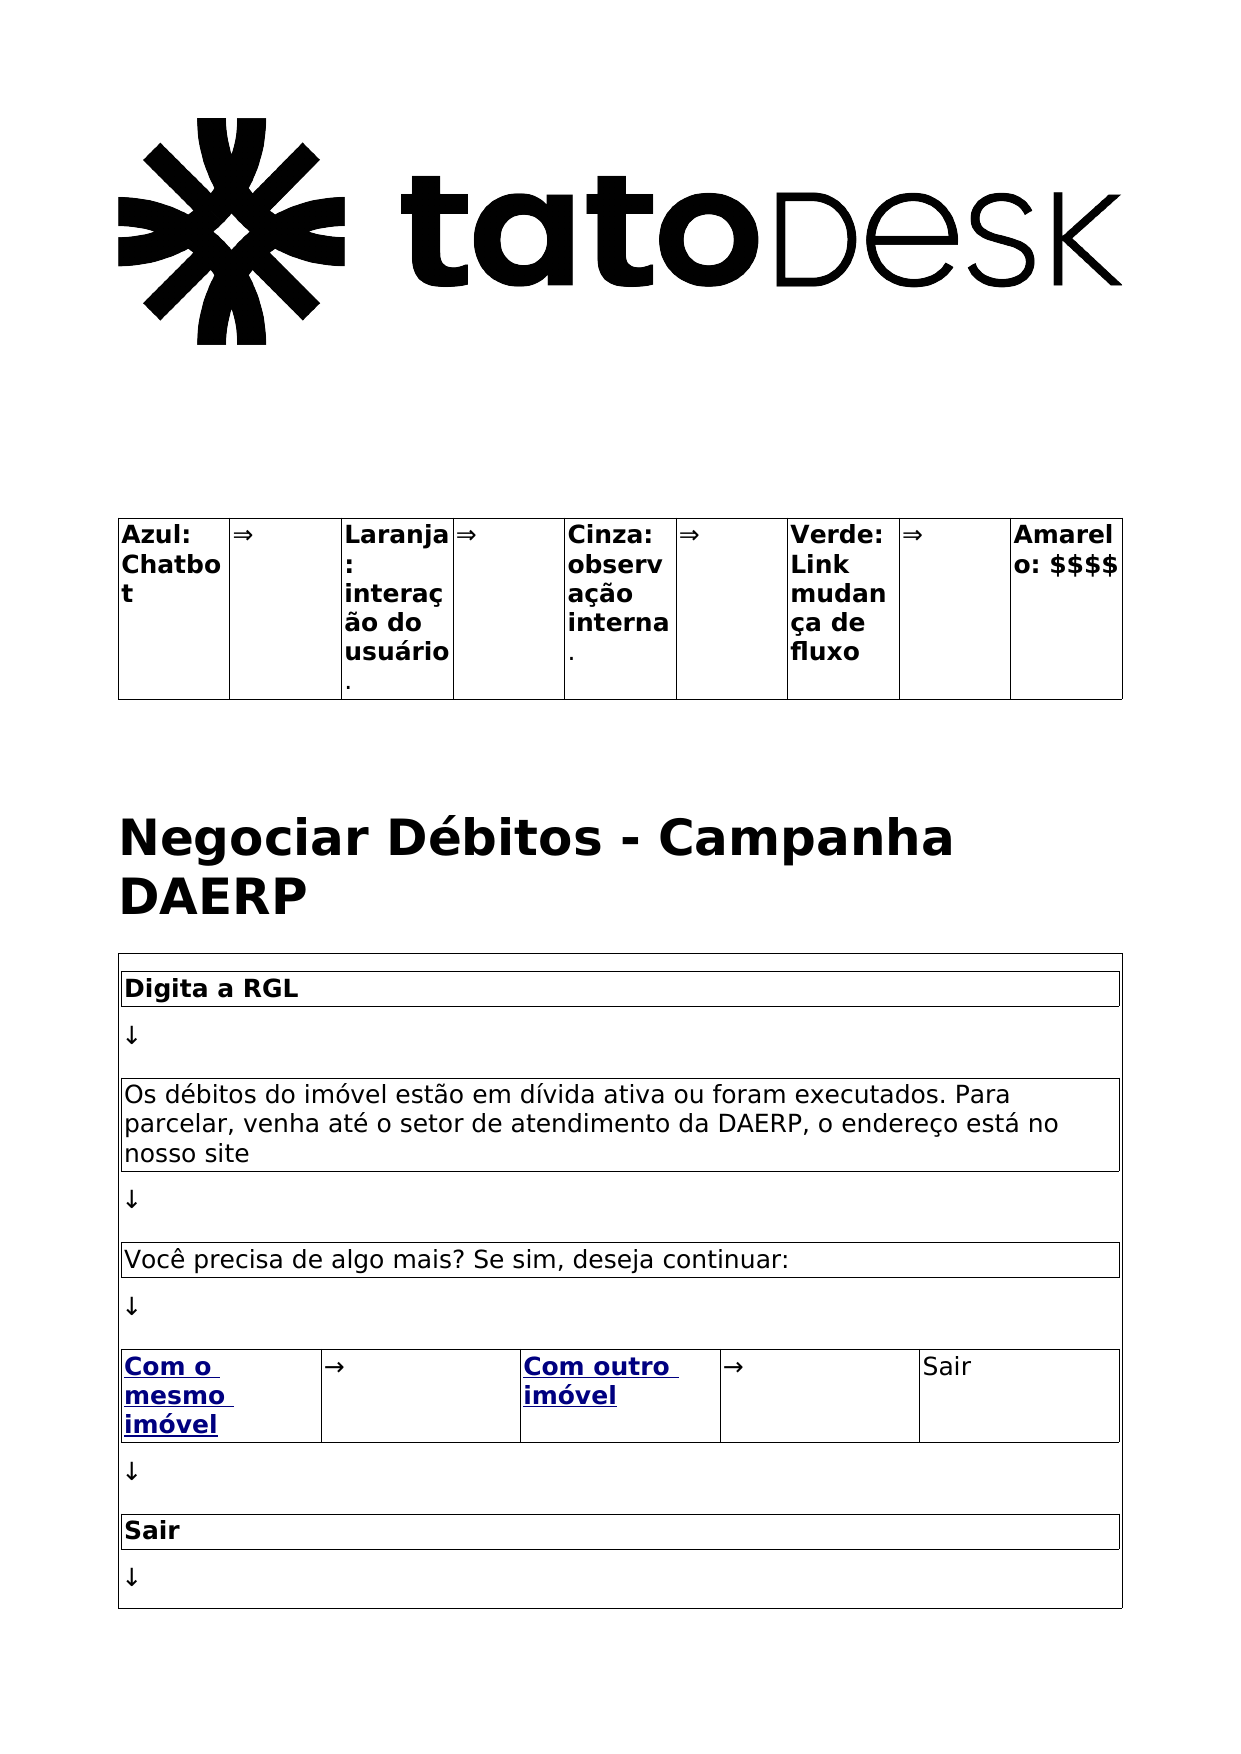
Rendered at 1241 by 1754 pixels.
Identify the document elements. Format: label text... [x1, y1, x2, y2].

table_header → [721, 1350, 919, 1442]
table_header Você precisa de algo mais? Se sim, deseja continuar: [122, 1243, 1119, 1277]
table_header Sair [122, 1515, 1119, 1548]
table_header Os débitos do imóvel estão em dívida ativa ou foram executados. Para parcelar, venha até o setor de atendimento da DAERP, o endereço está no nosso site [122, 1079, 1119, 1171]
table_header Azul: Chatbot [119, 519, 229, 699]
table_header Com o mesmo imóvel [122, 1350, 321, 1442]
table_header Amarelo: $$$$ [1011, 519, 1122, 699]
table_header Laranja: interação do usuário. [342, 519, 453, 699]
table_header ⇒ [454, 519, 564, 699]
subtitle Negociar Débitos - Campanha DAERP [118, 809, 1122, 926]
table_header ↓ ↓ ↓ ↓ ↓ [119, 954, 1122, 1608]
table_header ⇒ [677, 519, 787, 699]
table_header ⇒ [900, 519, 1010, 699]
picture [118, 118, 1123, 345]
table_header Com outro imóvel [521, 1350, 720, 1442]
table_header Sair [920, 1350, 1119, 1442]
table_header Digita a RGL [122, 972, 1119, 1006]
table_header Verde: Link mudança de fluxo [788, 519, 899, 699]
table_header ⇒ [230, 519, 341, 699]
table_header → [322, 1350, 520, 1442]
table_header Cinza: observação interna. [565, 519, 676, 699]
